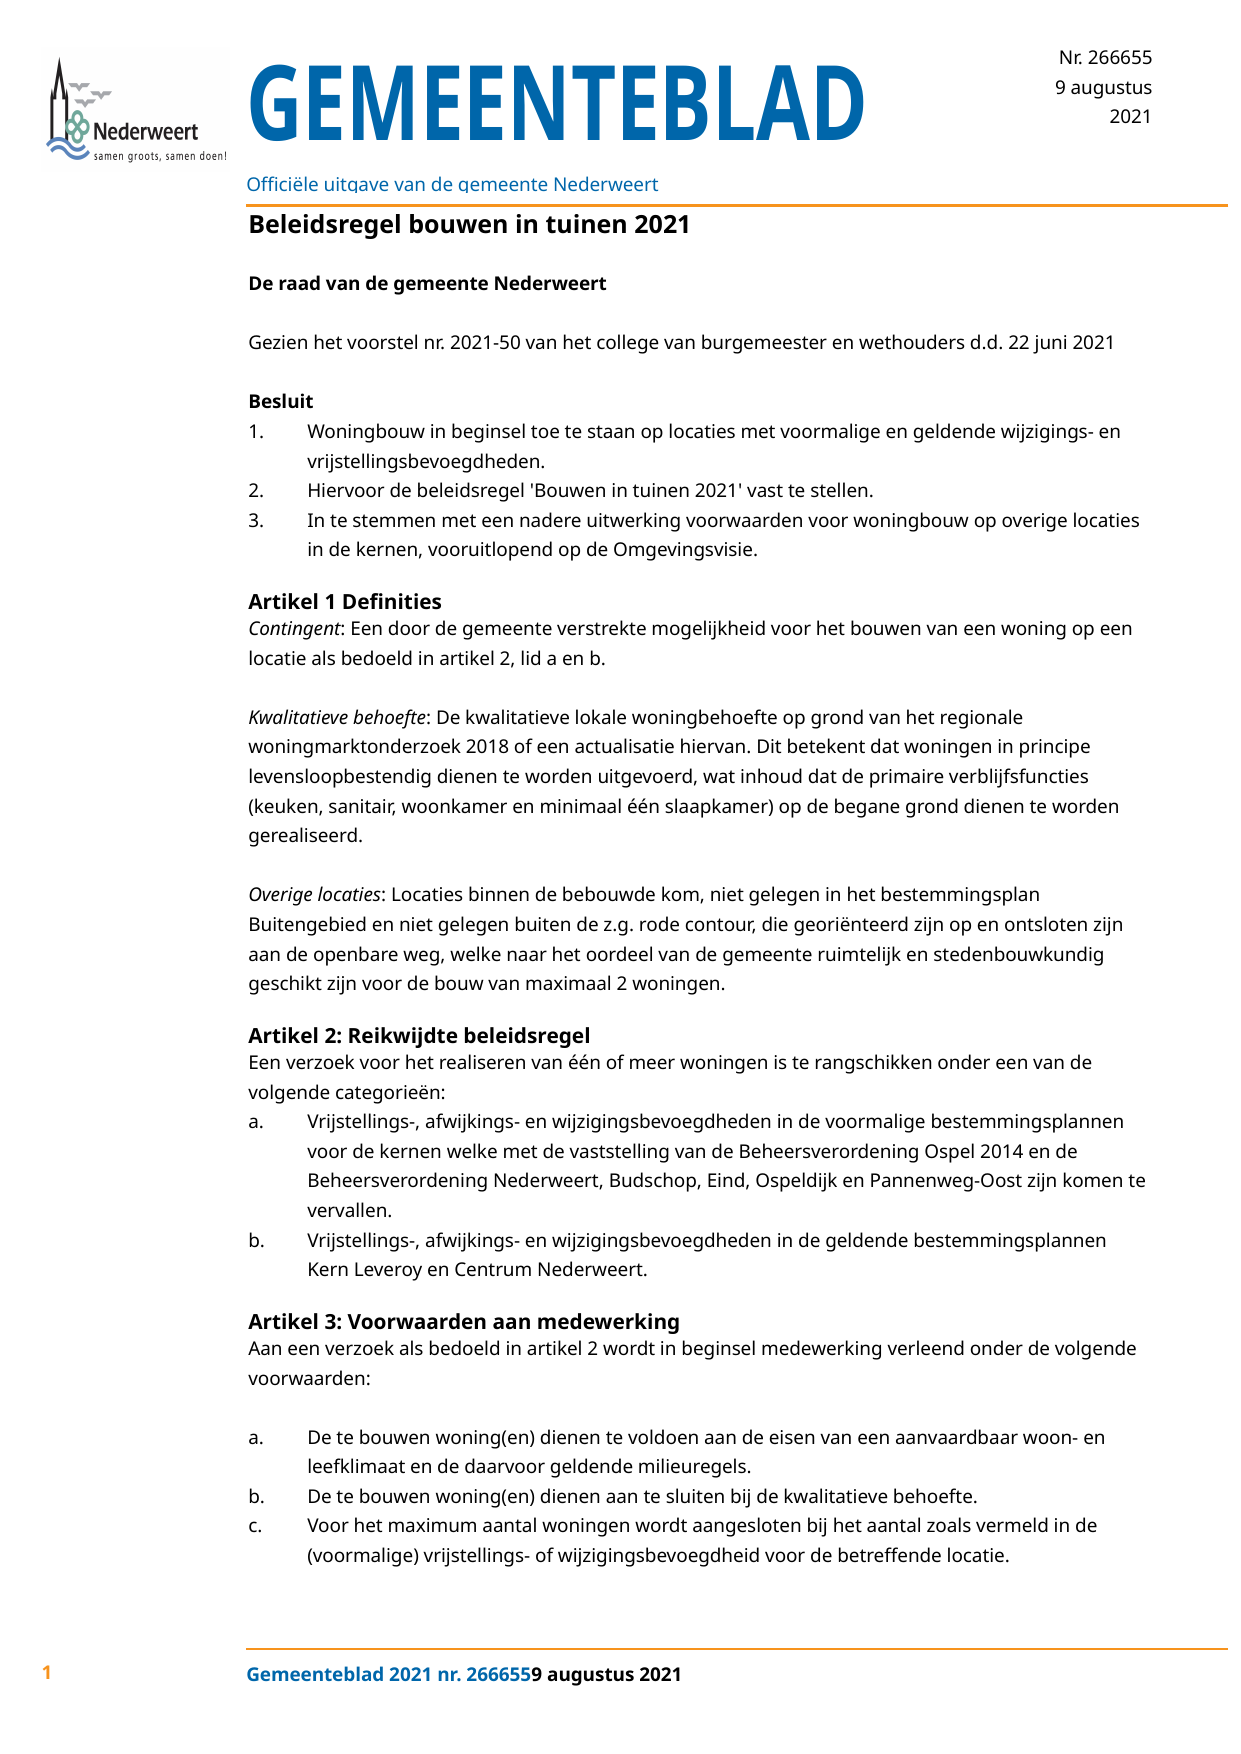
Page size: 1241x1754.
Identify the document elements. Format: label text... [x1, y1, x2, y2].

list De te bouwen woning(en) dienen te voldoen aan de eisen van een aanvaardbaar woon- en leefklimaat en de daarvoor geldende milieuregels. [248, 1424, 1152, 1479]
text Gezien het voorstel nr. 2021-50 van het college van burgemeester en wethouders d.d. 22 juni 2021 [248, 329, 1152, 355]
list Vrijstellings-, afwijkings- en wijzigingsbevoegdheden in de voormalige bestemmingsplannen voor de kernen welke met de vaststelling van de Beheersverordening Ospel 2014 en de Beheersverordening Nederweert, Budschop, Eind, Ospeldijk en Pannenweg-Oost zijn komen te vervallen. [248, 1108, 1152, 1223]
text Contingent: Een door de gemeente verstrekte mogelijkheid voor het bouwen van een woning op een locatie als bedoeld in artikel 2, lid a en b. [248, 615, 1152, 671]
text Kwalitatieve behoefte: De kwalitatieve lokale woningbehoefte op grond van het regionale woningmarktonderzoek 2018 of een actualisatie hiervan. Dit betekent dat woningen in principe levensloopbestendig dienen te worden uitgevoerd, wat inhoud dat de primaire verblijfsfuncties (keuken, sanitair, woonkamer en minimaal één slaapkamer) op de begane grond dienen te worden gerealiseerd. [248, 704, 1152, 848]
picture [41, 47, 231, 172]
text Artikel 1 Definities [248, 587, 1152, 615]
list Vrijstellings-, afwijkings- en wijzigingsbevoegdheden in de geldende bestemmingsplannen Kern Leveroy en Centrum Nederweert. [248, 1227, 1152, 1282]
list Hiervoor de beleidsregel 'Bouwen in tuinen 2021' vast te stellen. [248, 477, 1152, 503]
list Woningbouw in beginsel toe te staan op locaties met voormalige en geldende wijzigings- en vrijstellingsbevoegdheden. [248, 418, 1152, 473]
text Besluit [248, 389, 1152, 414]
text Aan een verzoek als bedoeld in artikel 2 wordt in beginsel medewerking verleend onder de volgende voorwaarden: [248, 1335, 1152, 1391]
text Artikel 2: Reikwijdte beleidsregel [248, 1021, 1152, 1049]
text Artikel 3: Voorwaarden aan medewerking [248, 1307, 1152, 1335]
text Beleidsregel bouwen in tuinen 2021 [248, 207, 1152, 241]
list Voor het maximum aantal woningen wordt aangesloten bij het aantal zoals vermeld in de (voormalige) vrijstellings- of wijzigingsbevoegdheid voor de betreffende locatie. [248, 1513, 1152, 1568]
text Overige locaties: Locaties binnen de bebouwde kom, niet gelegen in het bestemmingsplan Buitengebied en niet gelegen buiten de z.g. rode contour, die georiënteerd zijn op en ontsloten zijn aan de openbare weg, welke naar het oordeel van de gemeente ruimtelijk en stedenbouwkundig geschikt zijn voor de bouw van maximaal 2 woningen. [248, 882, 1152, 996]
text Een verzoek voor het realiseren van één of meer woningen is te rangschikken onder een van de volgende categorieën: [248, 1049, 1152, 1104]
list In te stemmen met een nadere uitwerking voorwaarden voor woningbouw op overige locaties in de kernen, vooruitlopend op de Omgevingsvisie. [248, 507, 1152, 562]
text De raad van de gemeente Nederweert [248, 270, 1152, 296]
list De te bouwen woning(en) dienen aan te sluiten bij de kwalitatieve behoefte. [248, 1483, 1152, 1509]
